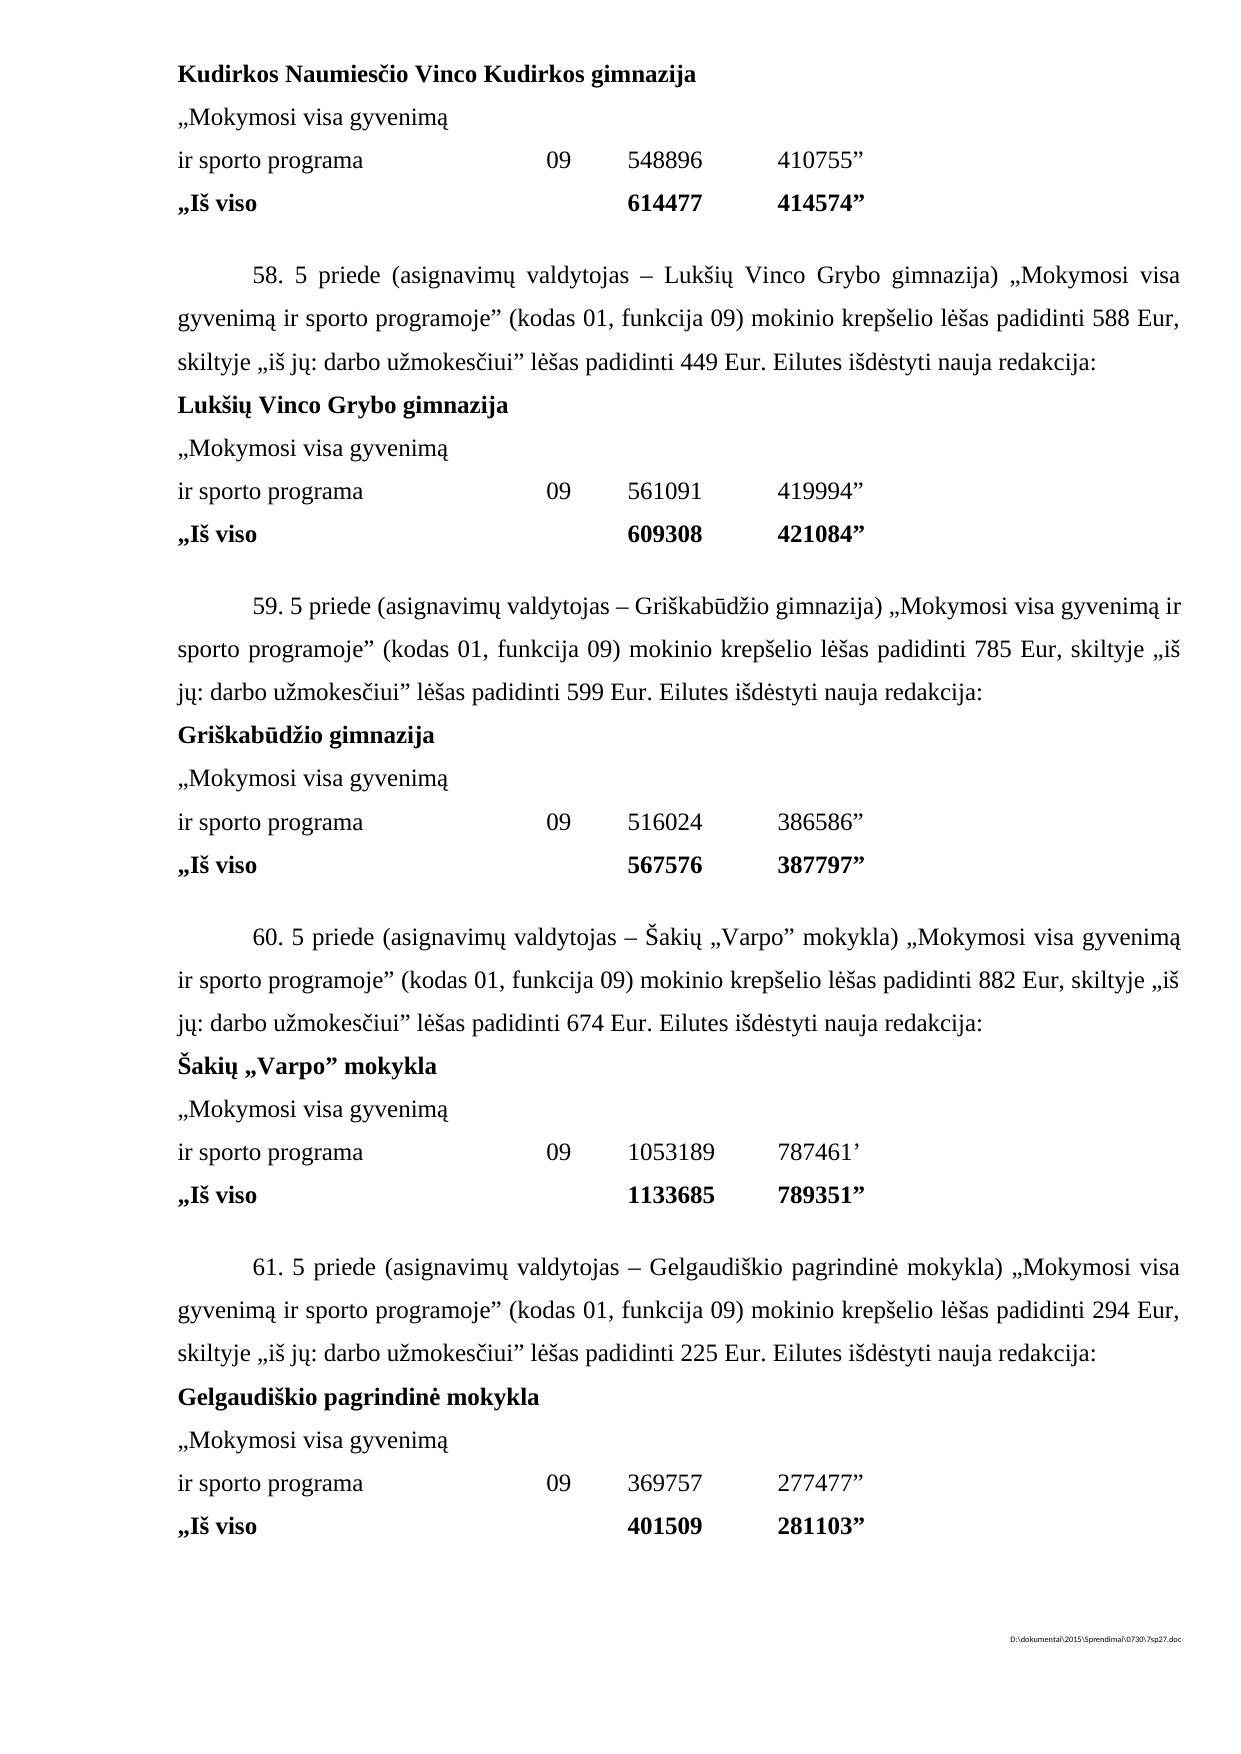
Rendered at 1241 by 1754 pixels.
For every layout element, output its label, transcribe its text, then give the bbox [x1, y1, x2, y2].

text ir sporto programa 09 561091 419994” [177, 476, 1181, 505]
text Lukšių Vinco Grybo gimnazija [177, 390, 1181, 418]
text Šakių „Varpo” mokykla [177, 1051, 1181, 1080]
text „Mokymosi visa gyvenimą [177, 102, 1181, 131]
text „Iš viso 614477 414574” [177, 188, 1181, 217]
text Gelgaudiškio pagrindinė mokykla [177, 1382, 1181, 1410]
text „Mokymosi visa gyvenimą [177, 1425, 1181, 1453]
text Griškabūdžio gimnazija [177, 720, 1181, 749]
text 58. 5 priede (asignavimų valdytojas – Lukšių Vinco Grybo gimnazija) „Mokymosi visa gyvenimą ir sporto programoje” (kodas 01, funkcija 09) mokinio krepšelio lėšas padidinti 588 Eur, skiltyje „iš jų: darbo užmokesčiui” lėšas padidinti 449 Eur. Eilutes išdėstyti nauja redakcija: [177, 260, 1181, 375]
text ir sporto programa 09 516024 386586” [177, 807, 1181, 835]
text „Iš viso 401509 281103” [177, 1511, 1181, 1540]
text 61. 5 priede (asignavimų valdytojas – Gelgaudiškio pagrindinė mokykla) „Mokymosi visa gyvenimą ir sporto programoje” (kodas 01, funkcija 09) mokinio krepšelio lėšas padidinti 294 Eur, skiltyje „iš jų: darbo užmokesčiui” lėšas padidinti 225 Eur. Eilutes išdėstyti nauja redakcija: [177, 1252, 1181, 1367]
text „Iš viso 609308 421084” [177, 519, 1181, 548]
text „Mokymosi visa gyvenimą [177, 1094, 1181, 1123]
text ir sporto programa 09 548896 410755” [177, 145, 1181, 174]
text ir sporto programa 09 1053189 787461’ [177, 1137, 1181, 1166]
text Kudirkos Naumiesčio Vinco Kudirkos gimnazija [177, 59, 1181, 88]
text „Iš viso 567576 387797” [177, 850, 1181, 878]
text „Mokymosi visa gyvenimą [177, 763, 1181, 792]
text 59. 5 priede (asignavimų valdytojas – Griškabūdžio gimnazija) „Mokymosi visa gyvenimą ir sporto programoje” (kodas 01, funkcija 09) mokinio krepšelio lėšas padidinti 785 Eur, skiltyje „iš jų: darbo užmokesčiui” lėšas padidinti 599 Eur. Eilutes išdėstyti nauja redakcija: [177, 591, 1181, 706]
text 60. 5 priede (asignavimų valdytojas – Šakių „Varpo” mokykla) „Mokymosi visa gyvenimą ir sporto programoje” (kodas 01, funkcija 09) mokinio krepšelio lėšas padidinti 882 Eur, skiltyje „iš jų: darbo užmokesčiui” lėšas padidinti 674 Eur. Eilutes išdėstyti nauja redakcija: [177, 922, 1181, 1037]
text „Mokymosi visa gyvenimą [177, 433, 1181, 462]
text ir sporto programa 09 369757 277477” [177, 1468, 1181, 1497]
text „Iš viso 1133685 789351” [177, 1180, 1181, 1209]
